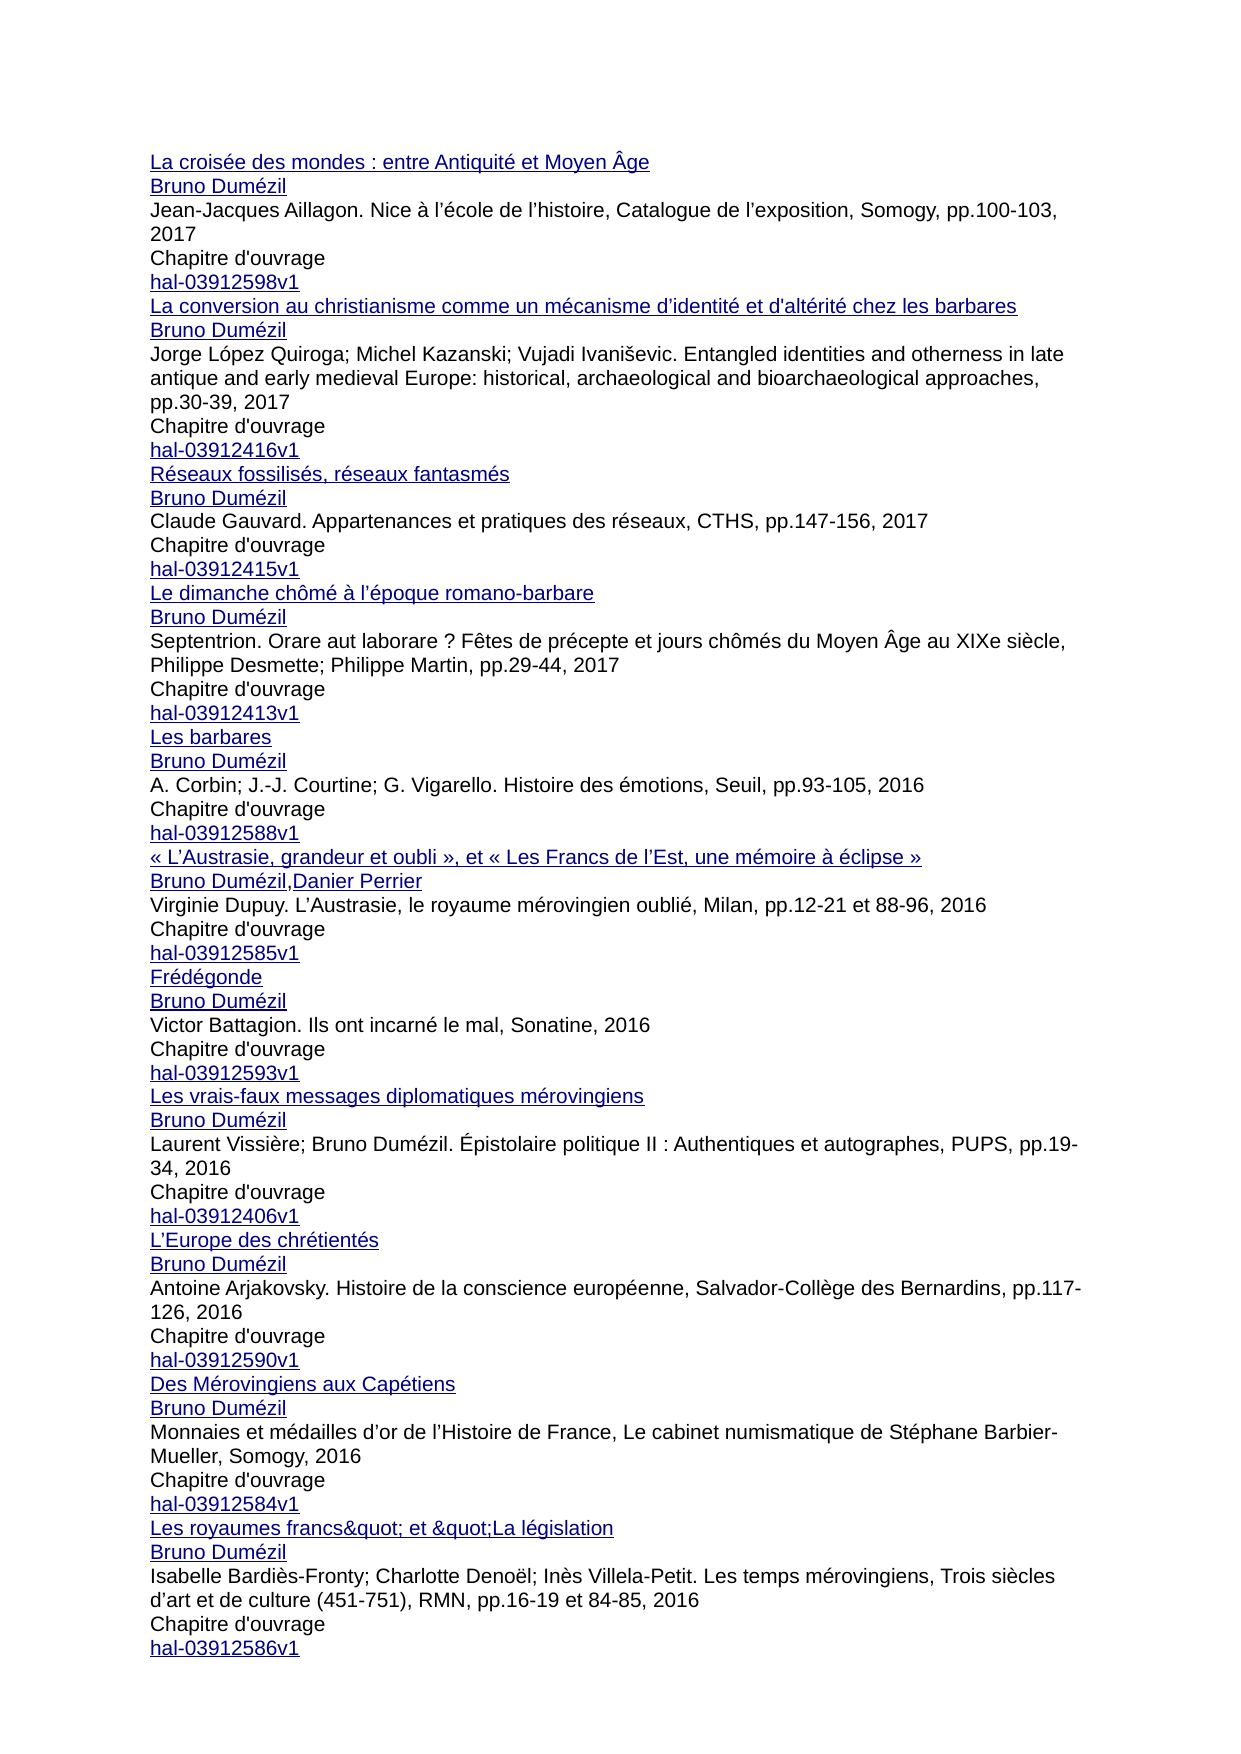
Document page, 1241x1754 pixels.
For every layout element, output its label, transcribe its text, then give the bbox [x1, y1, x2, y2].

table_cell Les royaumes francs&quot; et &quot;La législation Bruno Dumézil Isabelle Bardiès-Fronty; Charlotte Denoël; Inès Villela-Petit. Les temps mérovingiens, Trois siècles d’art et de culture (451-751), RMN, pp.16-19 et 84-85, 2016 Chapitre d'ouvrage hal-03912586v1 [150, 1516, 1090, 1659]
table_cell Des Mérovingiens aux Capétiens Bruno Dumézil Monnaies et médailles d’or de l’Histoire de France, Le cabinet numismatique de Stéphane Barbier-Mueller, Somogy, 2016 Chapitre d'ouvrage hal-03912584v1 [150, 1372, 1090, 1516]
table_cell Le dimanche chômé à l’époque romano-barbare Bruno Dumézil Septentrion. Orare aut laborare ? Fêtes de précepte et jours chômés du Moyen Âge au XIXe siècle, Philippe Desmette; Philippe Martin, pp.29-44, 2017 Chapitre d'ouvrage hal-03912413v1 [150, 581, 1090, 725]
table_cell La conversion au christianisme comme un mécanisme d’identité et d'altérité chez les barbares Bruno Dumézil Jorge López Quiroga; Michel Kazanski; Vujadi Ivaniševic. Entangled identities and otherness in late antique and early medieval Europe: historical, archaeological and bioarchaeological approaches, pp.30-39, 2017 Chapitre d'ouvrage hal-03912416v1 [150, 294, 1090, 461]
table_cell Réseaux fossilisés, réseaux fantasmés Bruno Dumézil Claude Gauvard. Appartenances et pratiques des réseaux, CTHS, pp.147-156, 2017 Chapitre d'ouvrage hal-03912415v1 [150, 461, 1090, 581]
table_cell Les barbares Bruno Dumézil A. Corbin; J.-J. Courtine; G. Vigarello. Histoire des émotions, Seuil, pp.93-105, 2016 Chapitre d'ouvrage hal-03912588v1 [150, 725, 1090, 845]
table_cell La croisée des mondes : entre Antiquité et Moyen Âge Bruno Dumézil Jean-Jacques Aillagon. Nice à l’école de l’histoire, Catalogue de l’exposition, Somogy, pp.100-103, 2017 Chapitre d'ouvrage hal-03912598v1 [150, 150, 1090, 294]
table_cell L’Europe des chrétientés Bruno Dumézil Antoine Arjakovsky. Histoire de la conscience européenne, Salvador-Collège des Bernardins, pp.117-126, 2016 Chapitre d'ouvrage hal-03912590v1 [150, 1228, 1090, 1372]
table_cell Les vrais-faux messages diplomatiques mérovingiens Bruno Dumézil Laurent Vissière; Bruno Dumézil. Épistolaire politique II : Authentiques et autographes, PUPS, pp.19-34, 2016 Chapitre d'ouvrage hal-03912406v1 [150, 1084, 1090, 1228]
table_cell « L’Austrasie, grandeur et oubli », et « Les Francs de l’Est, une mémoire à éclipse » Bruno Dumézil,Danier Perrier Virginie Dupuy. L’Austrasie, le royaume mérovingien oublié, Milan, pp.12-21 et 88-96, 2016 Chapitre d'ouvrage hal-03912585v1 [150, 845, 1090, 964]
table_cell Frédégonde Bruno Dumézil Victor Battagion. Ils ont incarné le mal, Sonatine, 2016 Chapitre d'ouvrage hal-03912593v1 [150, 965, 1090, 1084]
